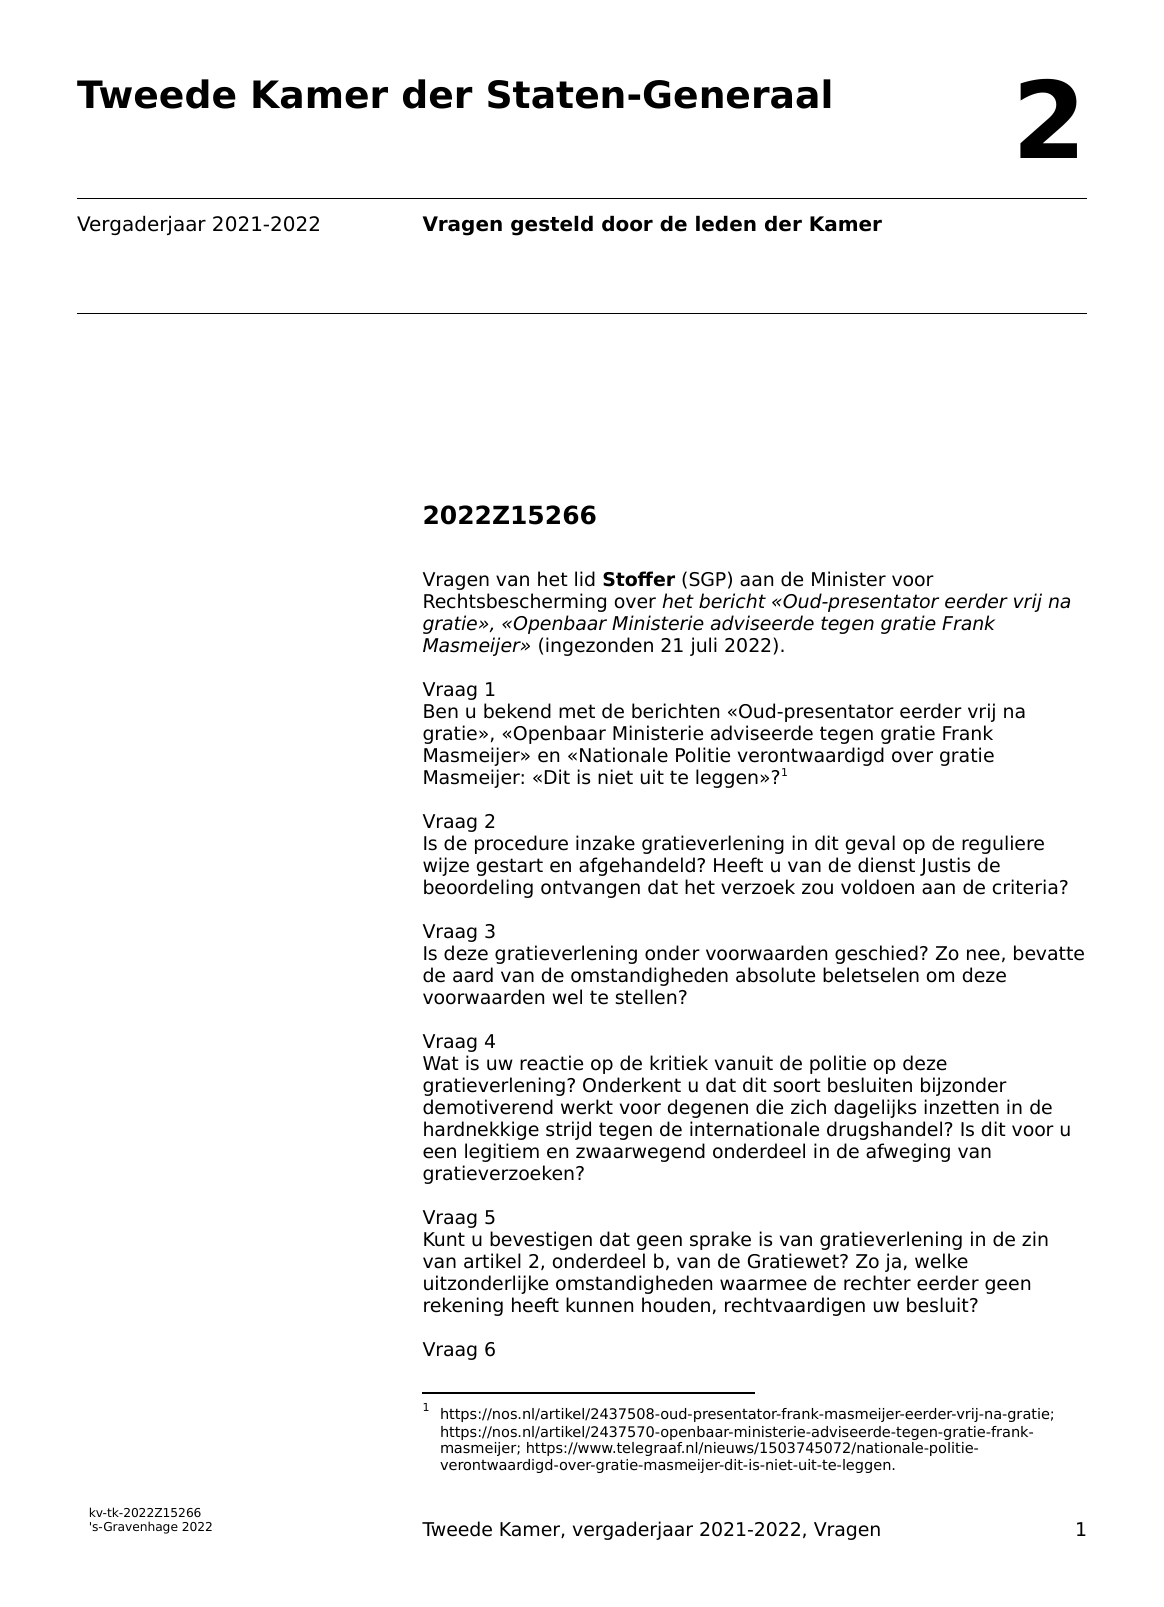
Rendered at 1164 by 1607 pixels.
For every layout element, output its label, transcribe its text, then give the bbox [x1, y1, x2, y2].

text Is de procedure inzake gratieverlening in dit geval op de reguliere wijze gestart en afgehandeld? Heeft u van de dienst Justis de beoordeling ontvangen dat het verzoek zou voldoen aan de criteria? [422, 833, 1087, 899]
table_cell Vergaderjaar 2021-2022 [77, 199, 422, 313]
text Ben u bekend met de berichten «Oud-presentator eerder vrij na gratie», «Openbaar Ministerie adviseerde tegen gratie Frank Masmeijer» en «Nationale Politie verontwaardigd over gratie Masmeijer: «Dit is niet uit te leggen»? [422, 701, 1087, 789]
table_header Tweede Kamer der Staten-Generaal [77, 59, 886, 198]
text 's-Gravenhage 2022 [88, 1520, 323, 1534]
text https://nos.nl/artikel/2437508-oud-presentator-frank-masmeijer-eerder-vrij-na-gratie; https://nos.nl/artikel/2437570-openbaar-ministerie-adviseerde-tegen-gratie-frank-masmeijer; https://www.telegraaf.nl/nieuws/1503745072/nationale-politie-verontwaardigd-over-gratie-masmeijer-dit-is-niet-uit-te-leggen. [422, 1402, 1087, 1474]
table_cell Vragen gesteld door de leden der Kamer [422, 199, 1087, 313]
text Vraag 3 [422, 921, 1087, 943]
text Vraag 5 [422, 1207, 1087, 1229]
table_header 2 [886, 59, 1087, 198]
text Vraag 2 [422, 811, 1087, 833]
text Vraag 1 [422, 679, 1087, 701]
text Kunt u bevestigen dat geen sprake is van gratieverlening in de zin van artikel 2, onderdeel b, van de Gratiewet? Zo ja, welke uitzonderlijke omstandigheden waarmee de rechter eerder geen rekening heeft kunnen houden, rechtvaardigen uw besluit? [422, 1229, 1087, 1317]
text Vragen van het lid Stoffer (SGP) aan de Minister voor Rechtsbescherming over het bericht «Oud-presentator eerder vrij na gratie», «Openbaar Ministerie adviseerde tegen gratie Frank Masmeijer» (ingezonden 21 juli 2022). [422, 569, 1087, 657]
text Wat is uw reactie op de kritiek vanuit de politie op deze gratieverlening? Onderkent u dat dit soort besluiten bijzonder demotiverend werkt voor degenen die zich dagelijks inzetten in de hardnekkige strijd tegen de internationale drugshandel? Is dit voor u een legitiem en zwaarwegend onderdeel in de afweging van gratieverzoeken? [422, 1053, 1087, 1185]
text Vraag 6 [422, 1339, 1087, 1361]
text Vraag 4 [422, 1031, 1087, 1053]
text kv-tk-2022Z15266 [88, 1506, 323, 1520]
text 2022Z15266 [422, 501, 1087, 531]
text Is deze gratieverlening onder voorwaarden geschied? Zo nee, bevatte de aard van de omstandigheden absolute beletselen om deze voorwaarden wel te stellen? [422, 943, 1087, 1009]
